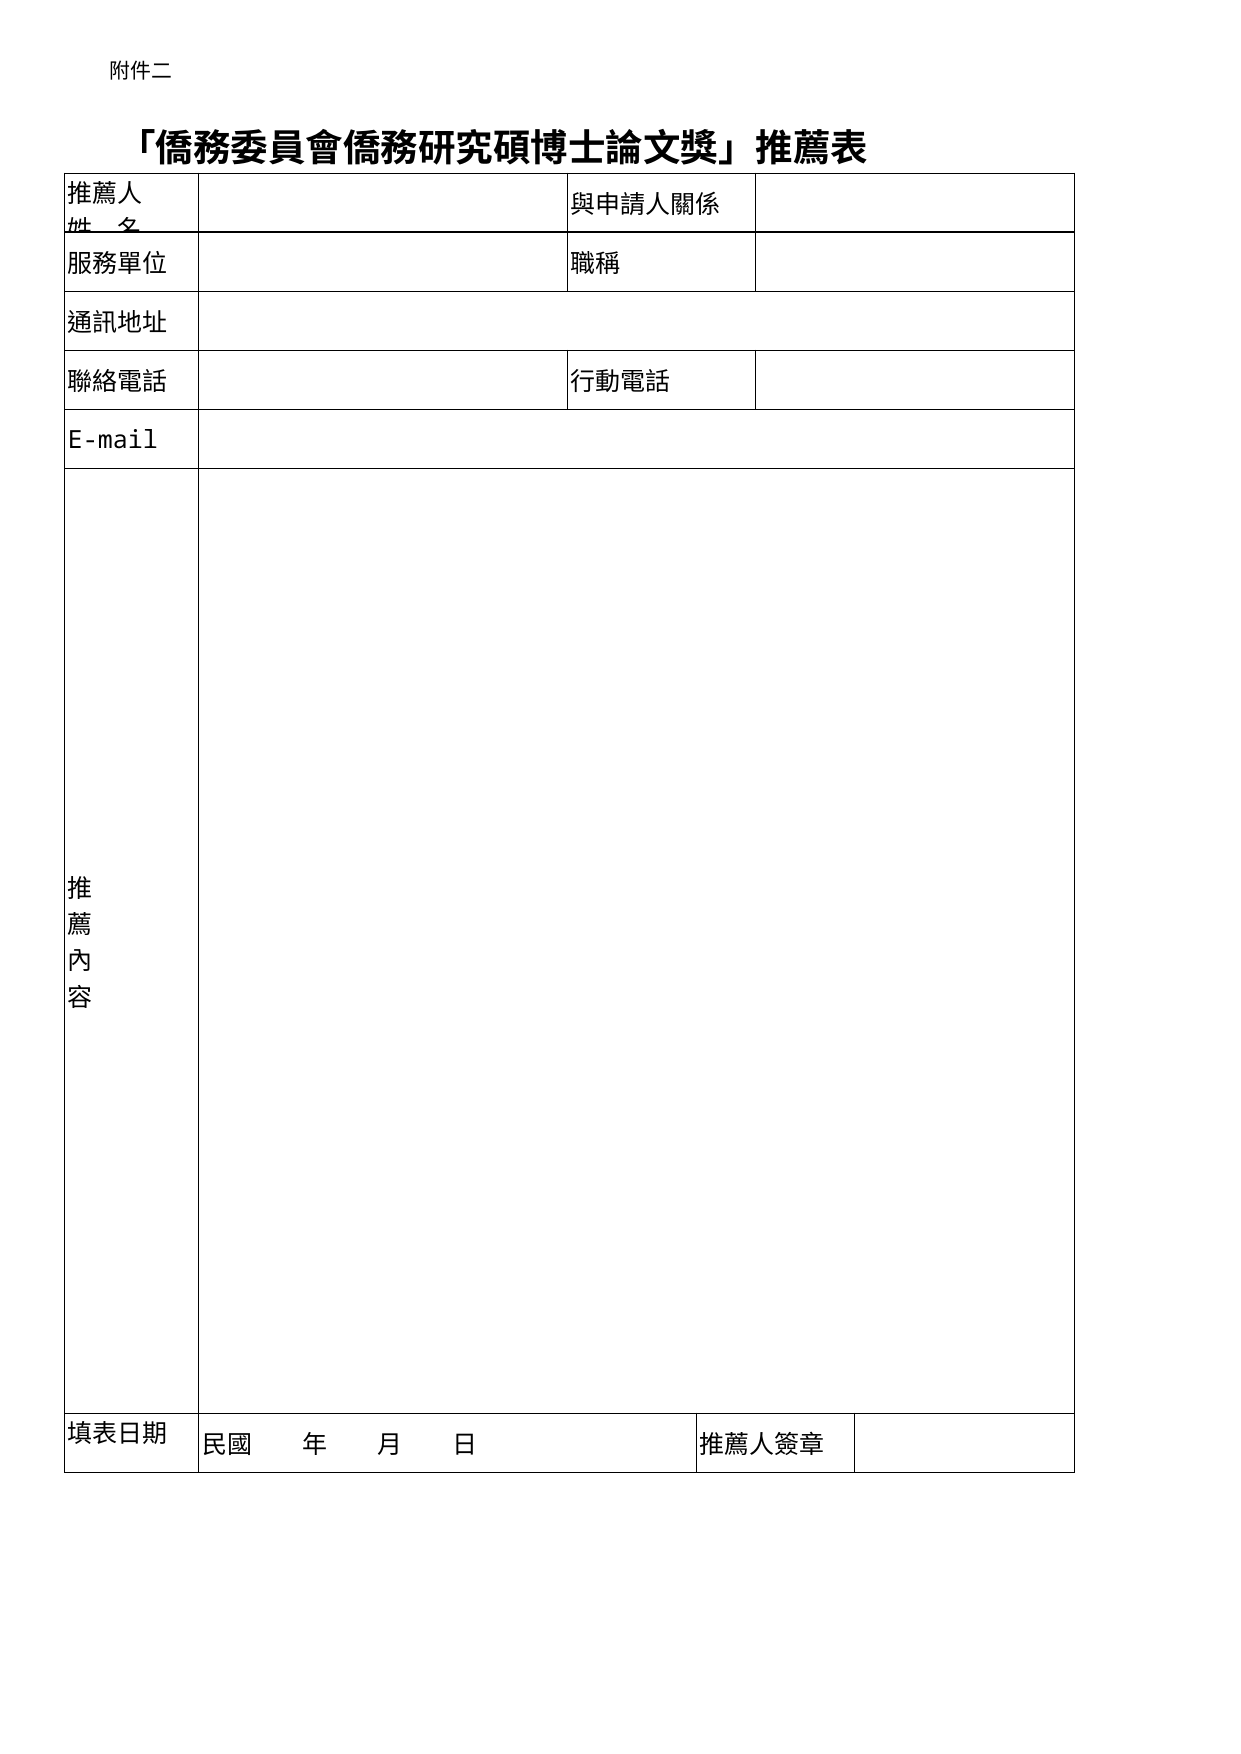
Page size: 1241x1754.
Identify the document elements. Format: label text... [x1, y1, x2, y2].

table_cell 推薦人簽章 [697, 1414, 854, 1472]
table_header 推薦人 姓 名 [65, 174, 198, 231]
table_cell 民國 年 月 日 [199, 1414, 696, 1472]
table_cell [199, 233, 567, 291]
table_cell [199, 292, 1074, 349]
table_cell [756, 233, 1074, 291]
table_cell 行動電話 [568, 351, 755, 409]
table_cell [199, 410, 1074, 468]
table_cell 填表日期 [65, 1414, 198, 1472]
table_header [756, 174, 1074, 231]
table_cell 聯絡電話 [65, 351, 198, 409]
table_cell [756, 351, 1074, 409]
table_header 與申請人關係 [568, 174, 755, 231]
table_cell [855, 1414, 1074, 1472]
table_header [199, 174, 567, 231]
table_cell 通訊地址 [65, 292, 198, 349]
table_cell 服務單位 [65, 233, 198, 291]
table_cell 職稱 [568, 233, 755, 291]
text 「僑務委員會僑務研究碩博士論文獎」推薦表 [118, 118, 1122, 172]
table_cell [199, 351, 567, 409]
table_cell [199, 469, 1074, 1413]
table_cell E-mail [65, 410, 198, 468]
table_cell 推 薦 內 容 [65, 469, 198, 1413]
